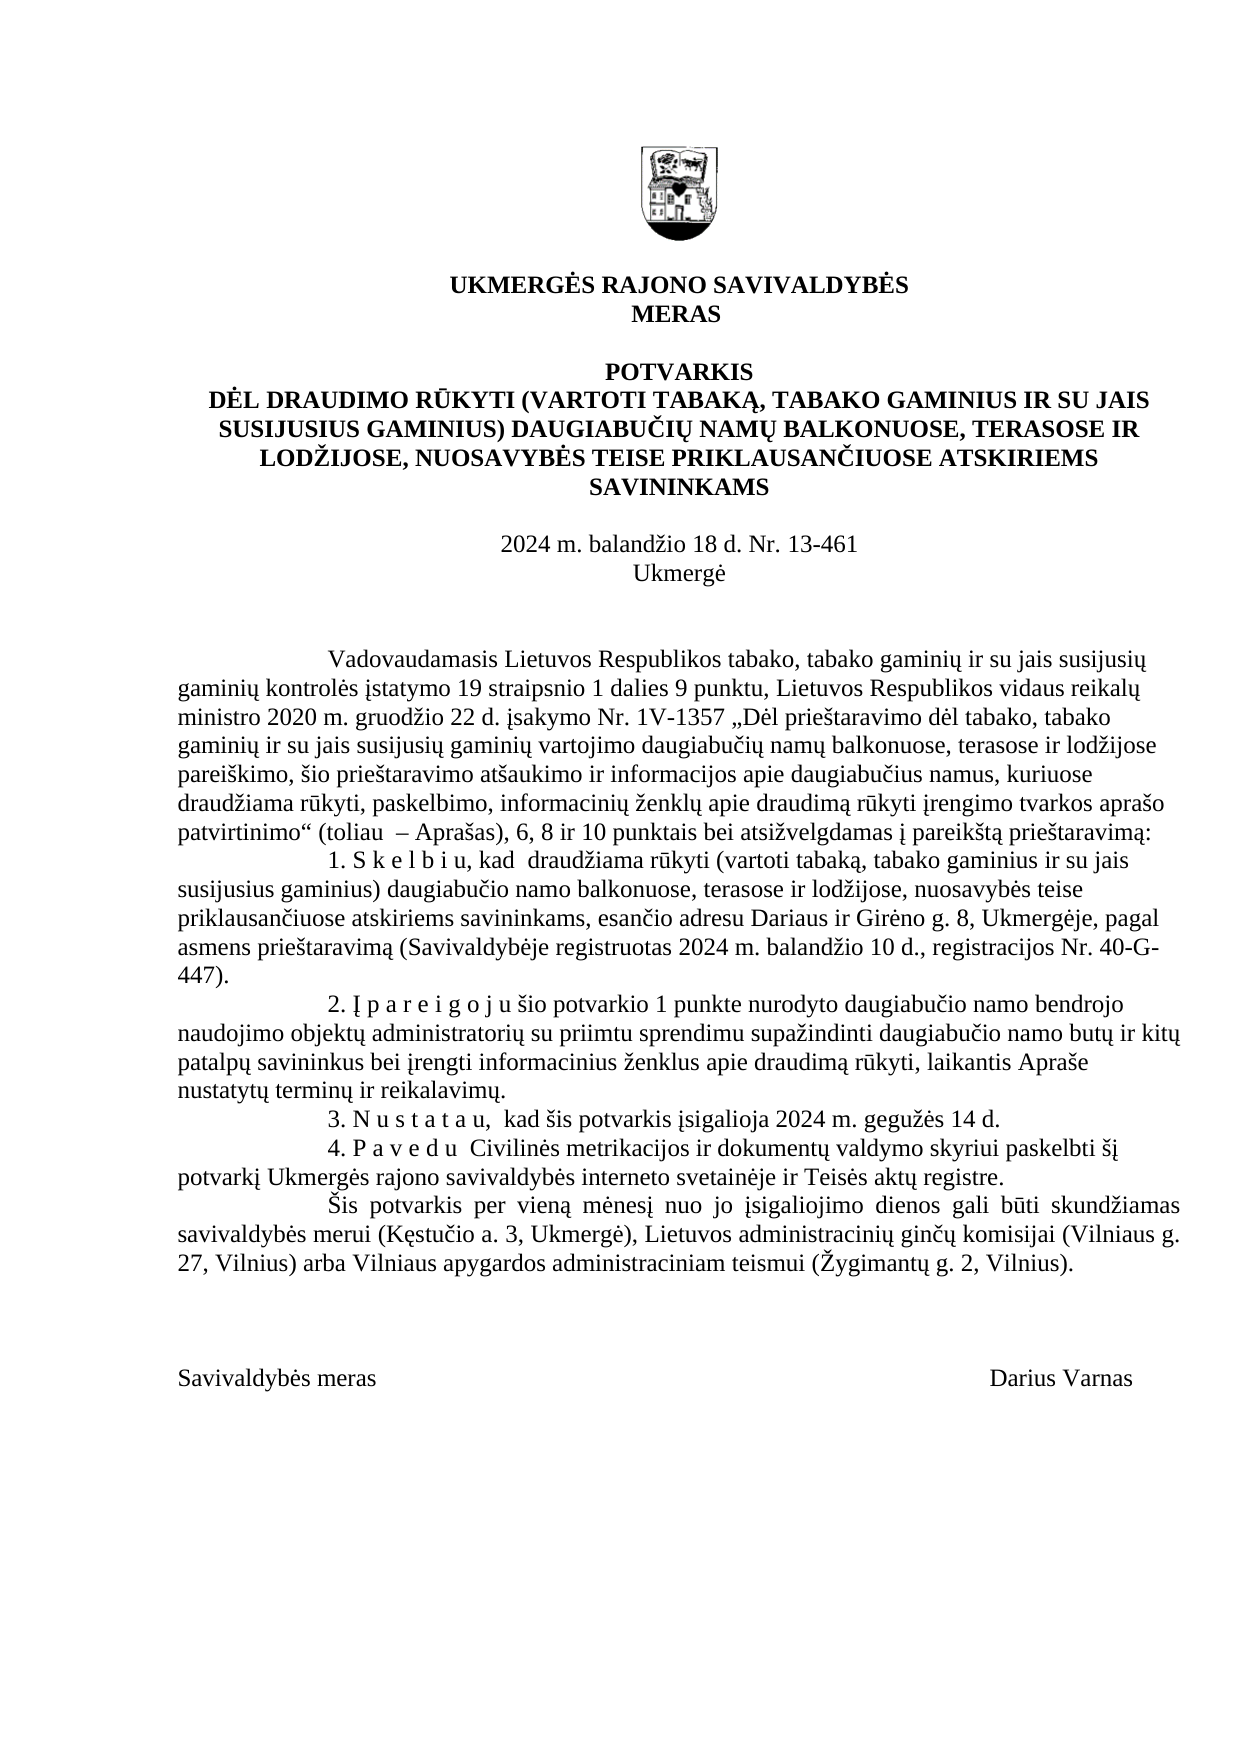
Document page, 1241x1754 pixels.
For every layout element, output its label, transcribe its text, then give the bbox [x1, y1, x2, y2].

text Vadovaudamasis Lietuvos Respublikos tabako, tabako gaminių ir su jais susijusių gaminių kontrolės įstatymo 19 straipsnio 1 dalies 9 punktu, Lietuvos Respublikos vidaus reikalų ministro 2020 m. gruodžio 22 d. įsakymo Nr. 1V-1357 „Dėl prieštaravimo dėl tabako, tabako gaminių ir su jais susijusių gaminių vartojimo daugiabučių namų balkonuose, terasose ir lodžijose pareiškimo, šio prieštaravimo atšaukimo ir informacijos apie daugiabučius namus, kuriuose draudžiama rūkyti, paskelbimo, informacinių ženklų apie draudimą rūkyti įrengimo tvarkos aprašo patvirtinimo“ (toliau – Aprašas), 6, 8 ir 10 punktais bei atsižvelgdamas į pareikštą prieštaravimą: [177, 644, 1181, 846]
text DĖL DRAUDIMO RŪKYTI (VARTOTI TABAKĄ, TABAKO GAMINIUS IR SU JAIS SUSIJUSIUS GAMINIUS) DAUGIABUČIŲ NAMŲ BALKONUOSE, TERASOSE IR LODŽIJOSE, NUOSAVYBĖS TEISE PRIKLAUSANČIUOSE ATSKIRIEMS SAVININKAMS [177, 386, 1181, 501]
text POTVARKIS [177, 357, 1181, 386]
text 4. P a v e d u Civilinės metrikacijos ir dokumentų valdymo skyriui paskelbti šį potvarkį Ukmergės rajono savivaldybės interneto svetainėje ir Teisės aktų registre. [177, 1133, 1181, 1191]
text Ukmergė [177, 558, 1181, 587]
text 2024 m. balandžio 18 d. Nr. 13-461 [177, 529, 1181, 558]
text 2. Į p a r e i g o j u šio potvarkio 1 punkte nurodyto daugiabučio namo bendrojo naudojimo objektų administratorių su priimtu sprendimu supažindinti daugiabučio namo butų ir kitų patalpų savininkus bei įrengti informacinius ženklus apie draudimą rūkyti, laikantis Apraše nustatytų terminų ir reikalavimų. [177, 989, 1181, 1104]
text Savivaldybės meras Darius Varnas [177, 1363, 1181, 1392]
text 1. Skelbiu, kad draudžiama rūkyti (vartoti tabaką, tabako gaminius ir su jais susijusius gaminius) daugiabučio namo balkonuose, terasose ir lodžijose, nuosavybės teise priklausančiuose atskiriems savininkams, esančio adresu Dariaus ir Girėno g. 8, Ukmergėje, pagal asmens prieštaravimą (Savivaldybėje registruotas 2024 m. balandžio 10 d., registracijos Nr. 40-G-447). [177, 846, 1181, 989]
text 3. Nustatau, kad šis potvarkis įsigalioja 2024 m. gegužės 14 d. [177, 1104, 1181, 1133]
text MERAS [177, 299, 1181, 328]
text UKMERGĖS RAJONO SAVIVALDYBĖS [177, 271, 1181, 299]
text Šis potvarkis per vieną mėnesį nuo jo įsigaliojimo dienos gali būti skundžiamas savivaldybės merui (Kęstučio a. 3, Ukmergė), Lietuvos administracinių ginčų komisijai (Vilniaus g. 27, Vilnius) arba Vilniaus apygardos administraciniam teismui (Žygimantų g. 2, Vilnius). [177, 1191, 1181, 1277]
